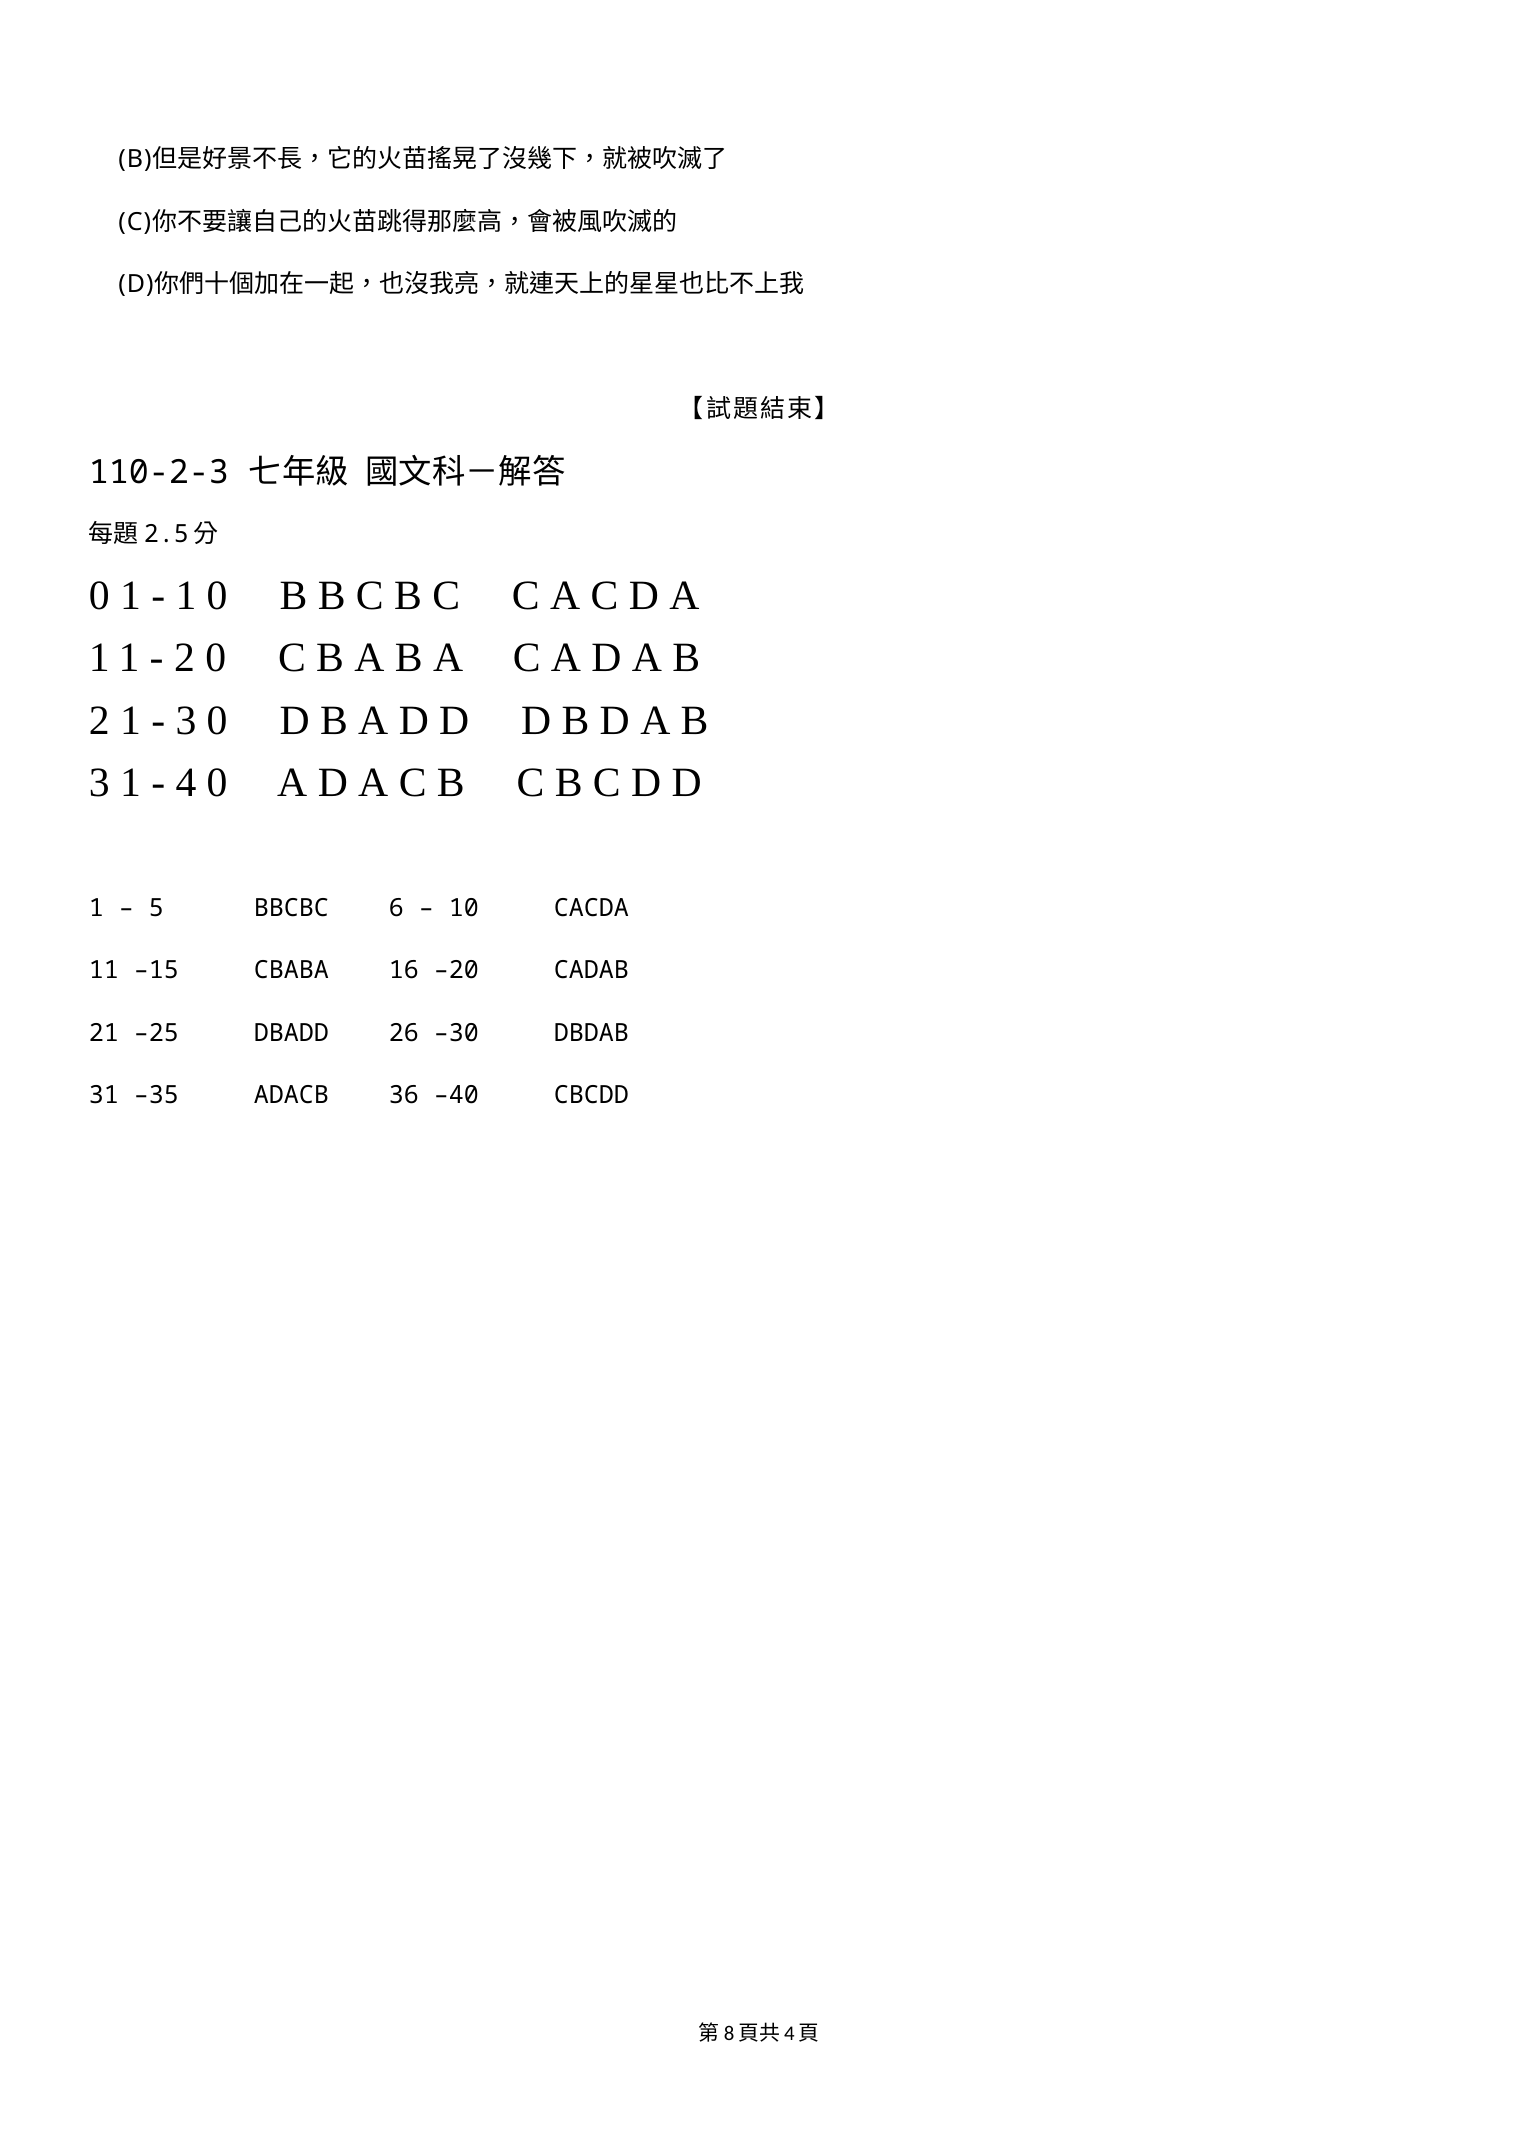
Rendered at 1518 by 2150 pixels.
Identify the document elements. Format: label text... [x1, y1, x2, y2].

text 31-40 ADACB CBCDD [89, 740, 1429, 802]
text 1 – 5 BBCBC 6 – 10 CACDA [89, 865, 1429, 927]
text 110-2-3 七年級 國文科－解答 [89, 427, 1429, 490]
text 31 –35 ADACB 36 –40 CBCDD [89, 1052, 1429, 1115]
text (D)你們十個加在一起，也沒我亮，就連天上的星星也比不上我 [118, 240, 1429, 302]
text (C)你不要讓自己的火苗跳得那麼高，會被風吹滅的 [118, 177, 1429, 240]
text 21-30 DBADD DBDAB [89, 677, 1429, 740]
text 01-10 BBCBC CACDA [89, 552, 1429, 615]
text 【試題結束】 [89, 365, 1429, 427]
text 11-20 CBABA CADAB [89, 615, 1429, 677]
text 21 –25 DBADD 26 –30 DBDAB [89, 990, 1429, 1052]
text 每題2.5分 [89, 490, 1429, 552]
text 11 –15 CBABA 16 –20 CADAB [89, 927, 1429, 990]
text (B)但是好景不長，它的火苗搖晃了沒幾下，就被吹滅了 [118, 115, 1429, 177]
